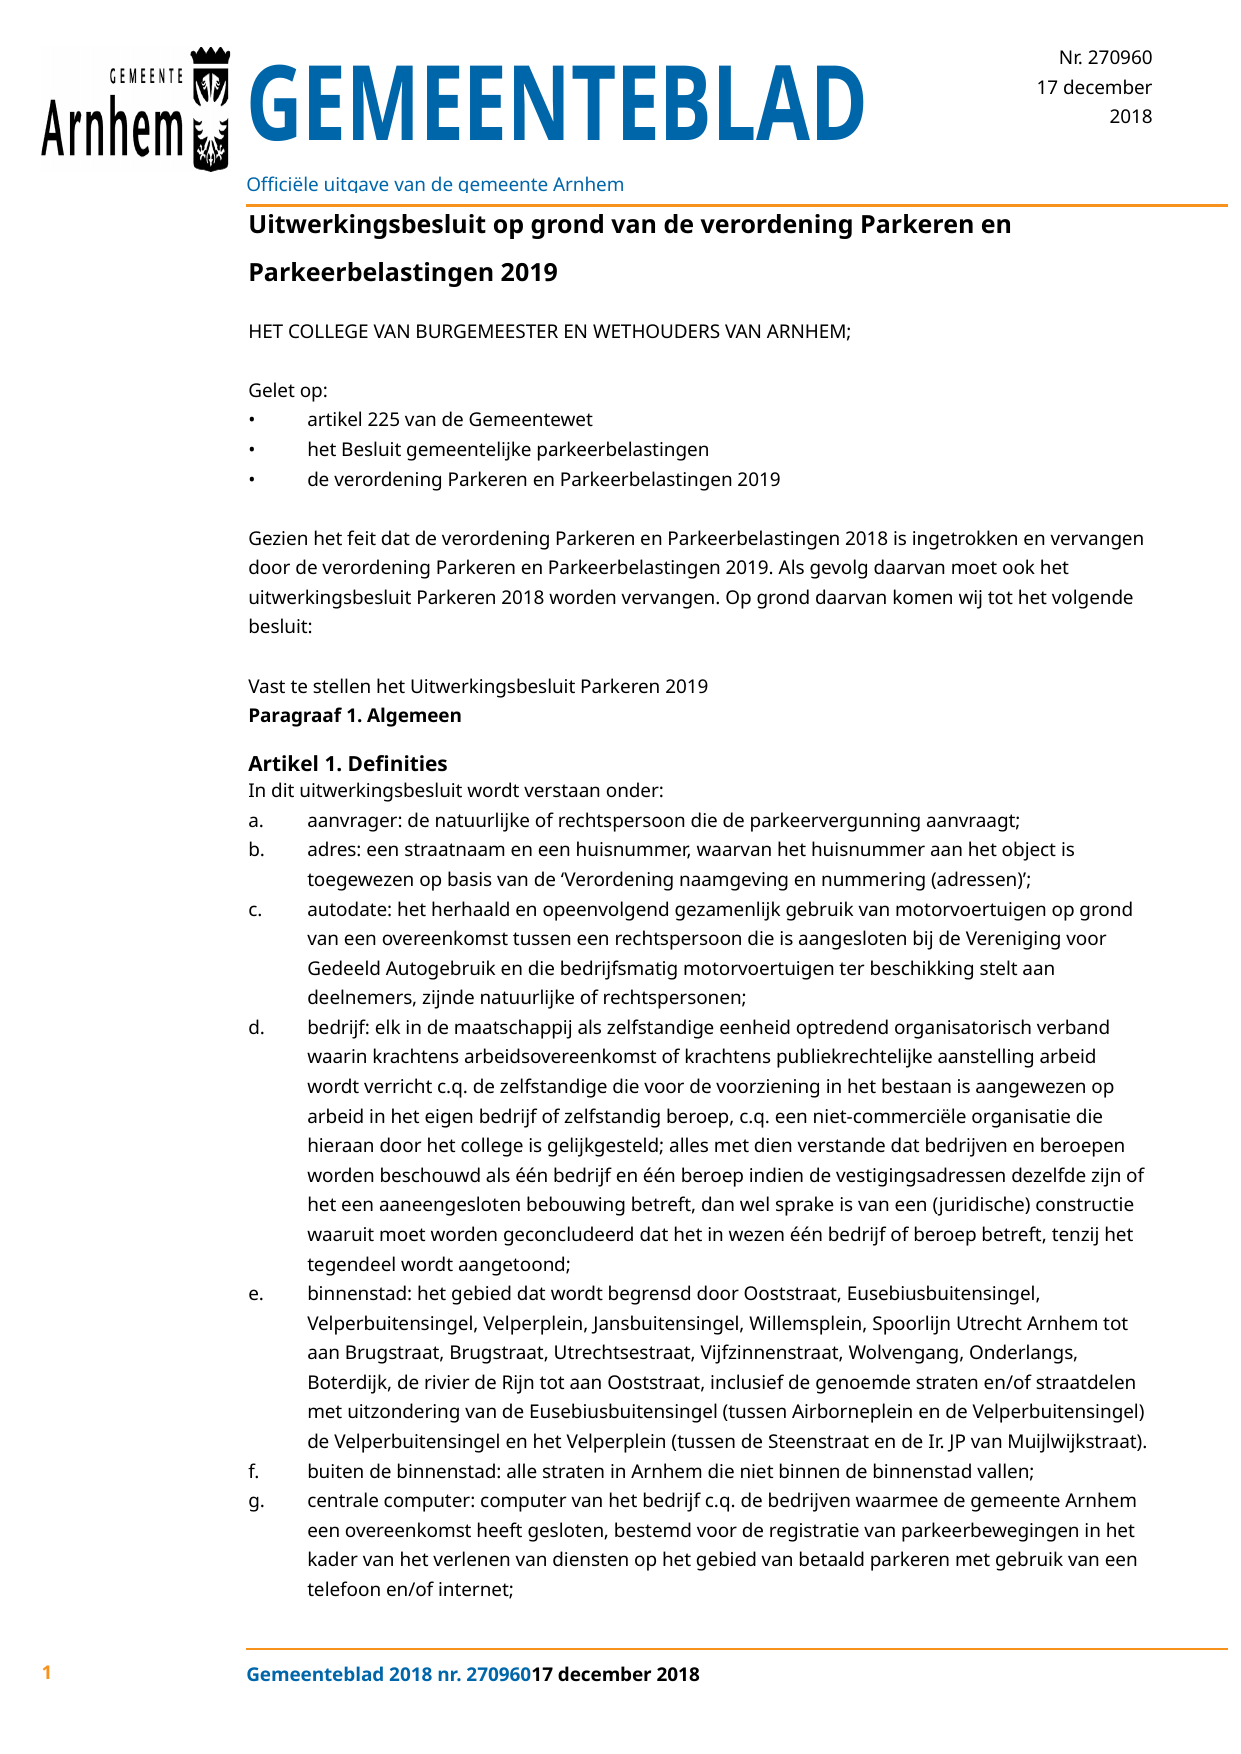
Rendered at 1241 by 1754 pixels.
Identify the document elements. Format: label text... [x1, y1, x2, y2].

picture [41, 47, 231, 172]
text Vast te stellen het Uitwerkingsbesluit Parkeren 2019 [248, 673, 1152, 699]
text In dit uitwerkingsbesluit wordt verstaan onder: [248, 777, 1152, 803]
list bedrijf: elk in de maatschappij als zelfstandige eenheid optredend organisatorisch verband waarin krachtens arbeidsovereenkomst of krachtens publiekrechtelijke aanstelling arbeid wordt verricht c.q. de zelfstandige die voor de voorziening in het bestaan is aangewezen op arbeid in het eigen bedrijf of zelfstandig beroep, c.q. een niet-commerciële organisatie die hieraan door het college is gelijkgesteld; alles met dien verstande dat bedrijven en beroepen worden beschouwd als één bedrijf en één beroep indien de vestigingsadressen dezelfde zijn of het een aaneengesloten bebouwing betreft, dan wel sprake is van een (juridische) constructie waaruit moet worden geconcludeerd dat het in wezen één bedrijf of beroep betreft, tenzij het tegendeel wordt aangetoond; [248, 1014, 1152, 1277]
text Artikel 1. Definities [248, 749, 1152, 777]
list het Besluit gemeentelijke parkeerbelastingen [248, 436, 1152, 462]
list de verordening Parkeren en Parkeerbelastingen 2019 [248, 466, 1152, 492]
list buiten de binnenstad: alle straten in Arnhem die niet binnen de binnenstad vallen; [248, 1458, 1152, 1484]
list artikel 225 van de Gemeentewet [248, 407, 1152, 432]
text Gelet op: [248, 377, 1152, 403]
list aanvrager: de natuurlijke of rechtspersoon die de parkeervergunning aanvraagt; [248, 807, 1152, 833]
text Gezien het feit dat de verordening Parkeren en Parkeerbelastingen 2018 is ingetrokken en vervangen door de verordening Parkeren en Parkeerbelastingen 2019. Als gevolg daarvan moet ook het uitwerkingsbesluit Parkeren 2018 worden vervangen. Op grond daarvan komen wij tot het volgende besluit: [248, 525, 1152, 639]
text Paragraaf 1. Algemeen [248, 702, 1152, 728]
list binnenstad: het gebied dat wordt begrensd door Ooststraat, Eusebiusbuitensingel, Velperbuitensingel, Velperplein, Jansbuitensingel, Willemsplein, Spoorlijn Utrecht Arnhem tot aan Brugstraat, Brugstraat, Utrechtsestraat, Vijfzinnenstraat, Wolvengang, Onderlangs, Boterdijk, de rivier de Rijn tot aan Ooststraat, inclusief de genoemde straten en/of straatdelen met uitzondering van de Eusebiusbuitensingel (tussen Airborneplein en de Velperbuitensingel) de Velperbuitensingel en het Velperplein (tussen de Steenstraat en de Ir. JP van Muijlwijkstraat). [248, 1280, 1152, 1454]
list autodate: het herhaald en opeenvolgend gezamenlijk gebruik van motorvoertuigen op grond van een overeenkomst tussen een rechtspersoon die is aangesloten bij de Vereniging voor Gedeeld Autogebruik en die bedrijfsmatig motorvoertuigen ter beschikking stelt aan deelnemers, zijnde natuurlijke of rechtspersonen; [248, 896, 1152, 1010]
text Uitwerkingsbesluit op grond van de verordening Parkeren en Parkeerbelastingen 2019 [248, 207, 1152, 288]
list centrale computer: computer van het bedrijf c.q. de bedrijven waarmee de gemeente Arnhem een overeenkomst heeft gesloten, bestemd voor de registratie van parkeerbewegingen in het kader van het verlenen van diensten op het gebied van betaald parkeren met gebruik van een telefoon en/of internet; [248, 1487, 1152, 1602]
text HET COLLEGE VAN BURGEMEESTER EN WETHOUDERS VAN ARNHEM; [248, 318, 1152, 344]
list adres: een straatnaam en een huisnummer, waarvan het huisnummer aan het object is toegewezen op basis van de ‘Verordening naamgeving en nummering (adressen)’; [248, 837, 1152, 892]
